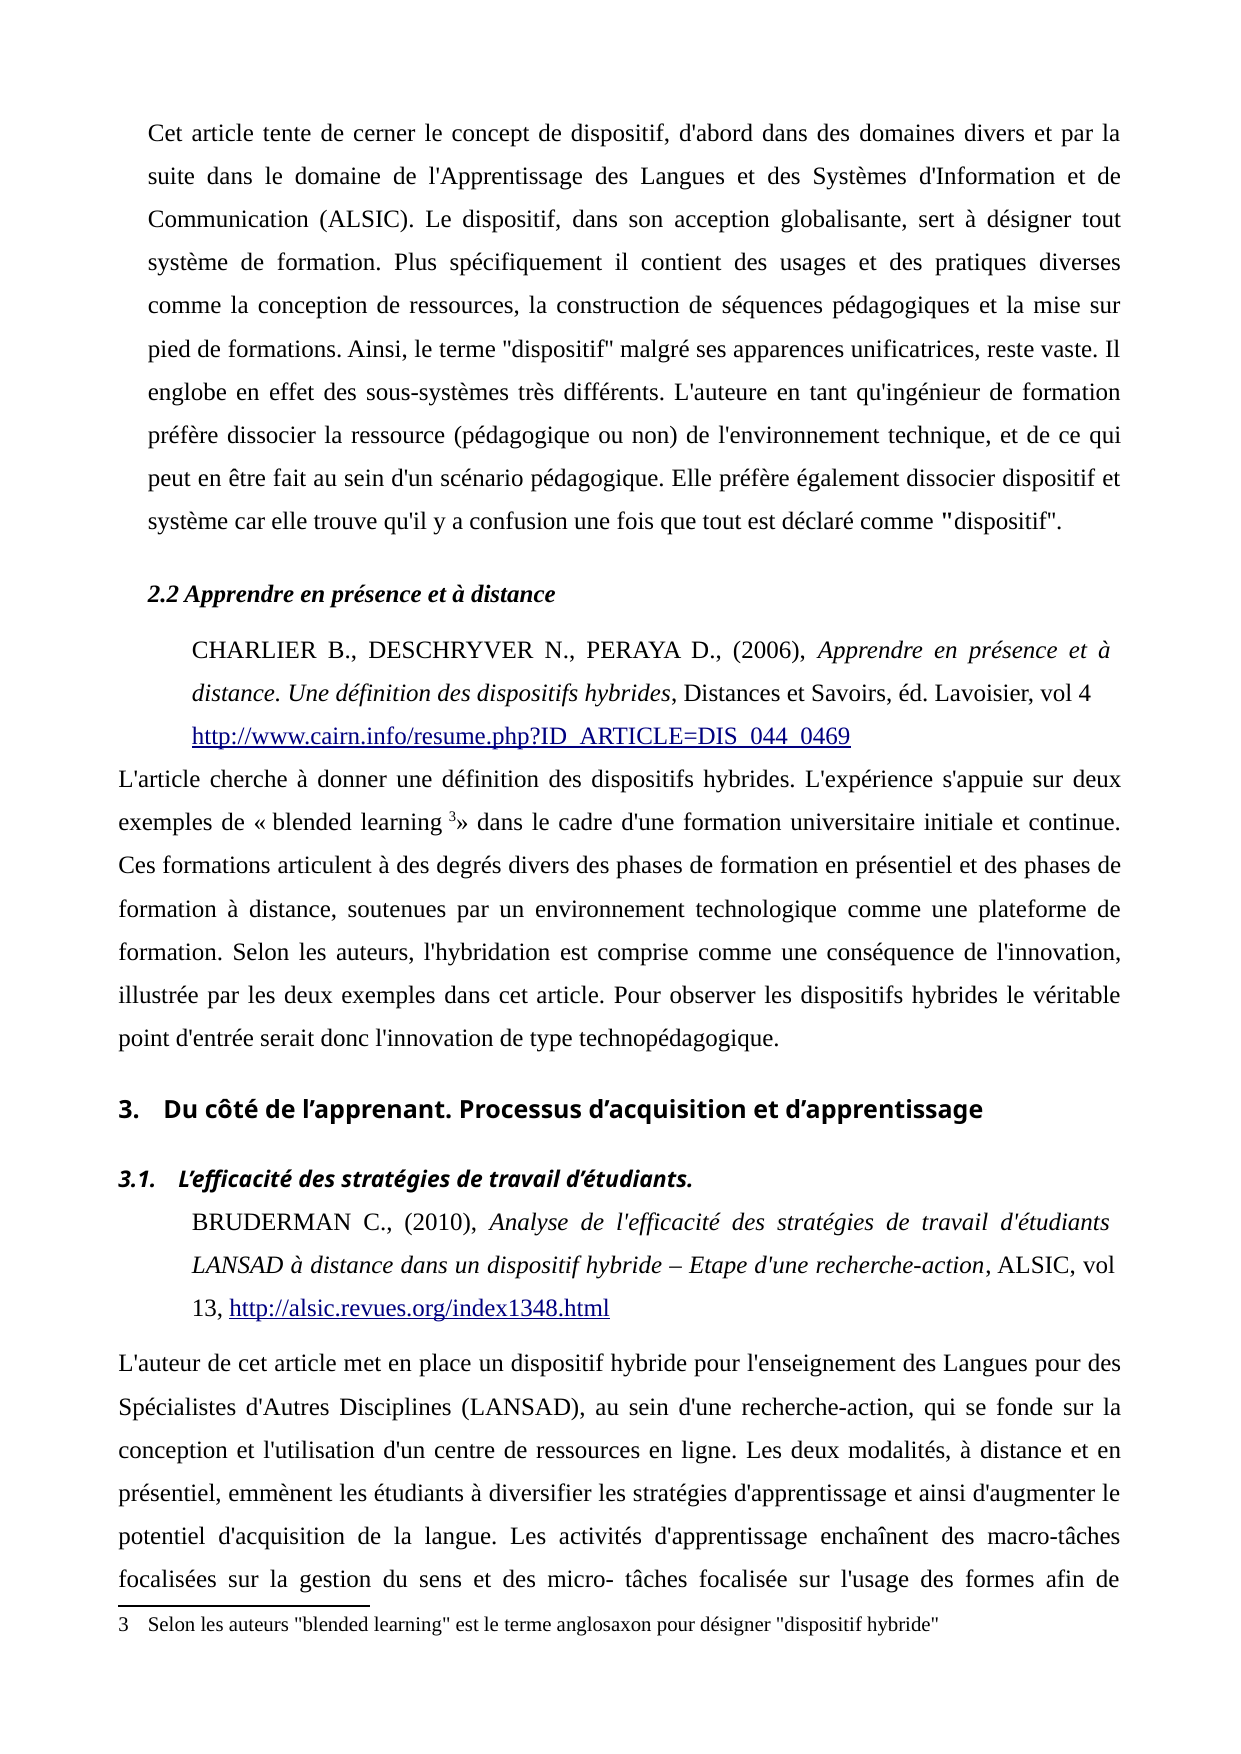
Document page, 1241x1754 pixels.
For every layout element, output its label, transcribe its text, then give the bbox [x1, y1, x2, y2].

text 2.2 Apprendre en présence et à distance [148, 579, 1122, 608]
subtitle Du côté de l’apprenant. Processus d’acquisition et d’apprentissage [118, 1091, 1122, 1125]
text Cet article tente de cerner le concept de dispositif, d'abord dans des domaines divers et par la suite dans le domaine de l'Apprentissage des Langues et des Systèmes d'Information et de Communication (ALSIC). Le dispositif, dans son acception globalisante, sert à désigner tout système de formation. Plus spécifiquement il contient des usages et des pratiques diverses comme la conception de ressources, la construction de séquences pédagogiques et la mise sur pied de formations. Ainsi, le terme ''dispositif'' malgré ses apparences unificatrices, reste vaste. Il englobe en effet des sous-systèmes très différents. L'auteure en tant qu'ingénieur de formation préfère dissocier la ressource (pédagogique ou non) de l'environnement technique, et de ce qui peut en être fait au sein d'un scénario pédagogique. Elle préfère également dissocier dispositif et système car elle trouve qu'il y a confusion une fois que tout est déclaré comme "dispositif''. [148, 118, 1122, 535]
text Selon les auteurs "blended learning" est le terme anglosaxon pour désigner "dispositif hybride" [118, 1612, 1122, 1636]
text L'auteur de cet article met en place un dispositif hybride pour l'enseignement des Langues pour des Spécialistes d'Autres Disciplines (LANSAD), au sein d'une recherche-action, qui se fonde sur la conception et l'utilisation d'un centre de ressources en ligne. Les deux modalités, à distance et en présentiel, emmènent les étudiants à diversifier les stratégies d'apprentissage et ainsi d'augmenter le potentiel d'acquisition de la langue. Les activités d'apprentissage enchaînent des macro-tâches focalisées sur la gestion du sens et des micro- tâches focalisée sur l'usage des formes afin de [118, 1348, 1122, 1593]
subtitle L’efficacité des stratégies de travail d’étudiants. [118, 1163, 1122, 1194]
text CHARLIER B., DESCHRYVER N., PERAYA D., (2006), Apprendre en présence et à distance. Une définition des dispositifs hybrides, Distances et Savoirs, éd. Lavoisier, vol 4 [118, 635, 1122, 707]
text L'article cherche à donner une définition des dispositifs hybrides. L'expérience s'appuie sur deux exemples de « blended learning » dans le cadre d'une formation universitaire initiale et continue. Ces formations articulent à des degrés divers des phases de formation en présentiel et des phases de formation à distance, soutenues par un environnement technologique comme une plateforme de formation. Selon les auteurs, l'hybridation est comprise comme une conséquence de l'innovation, illustrée par les deux exemples dans cet article. Pour observer les dispositifs hybrides le véritable point d'entrée serait donc l'innovation de type technopédagogique. [118, 764, 1122, 1052]
text BRUDERMAN C., (2010), Analyse de l'efficacité des stratégies de travail d'étudiants LANSAD à distance dans un dispositif hybride – Etape d'une recherche-action, ALSIC, vol 13, http://alsic.revues.org/index1348.html [118, 1207, 1122, 1322]
text http://www.cairn.info/resume.php?ID_ARTICLE=DIS_044_0469 [118, 721, 1122, 750]
